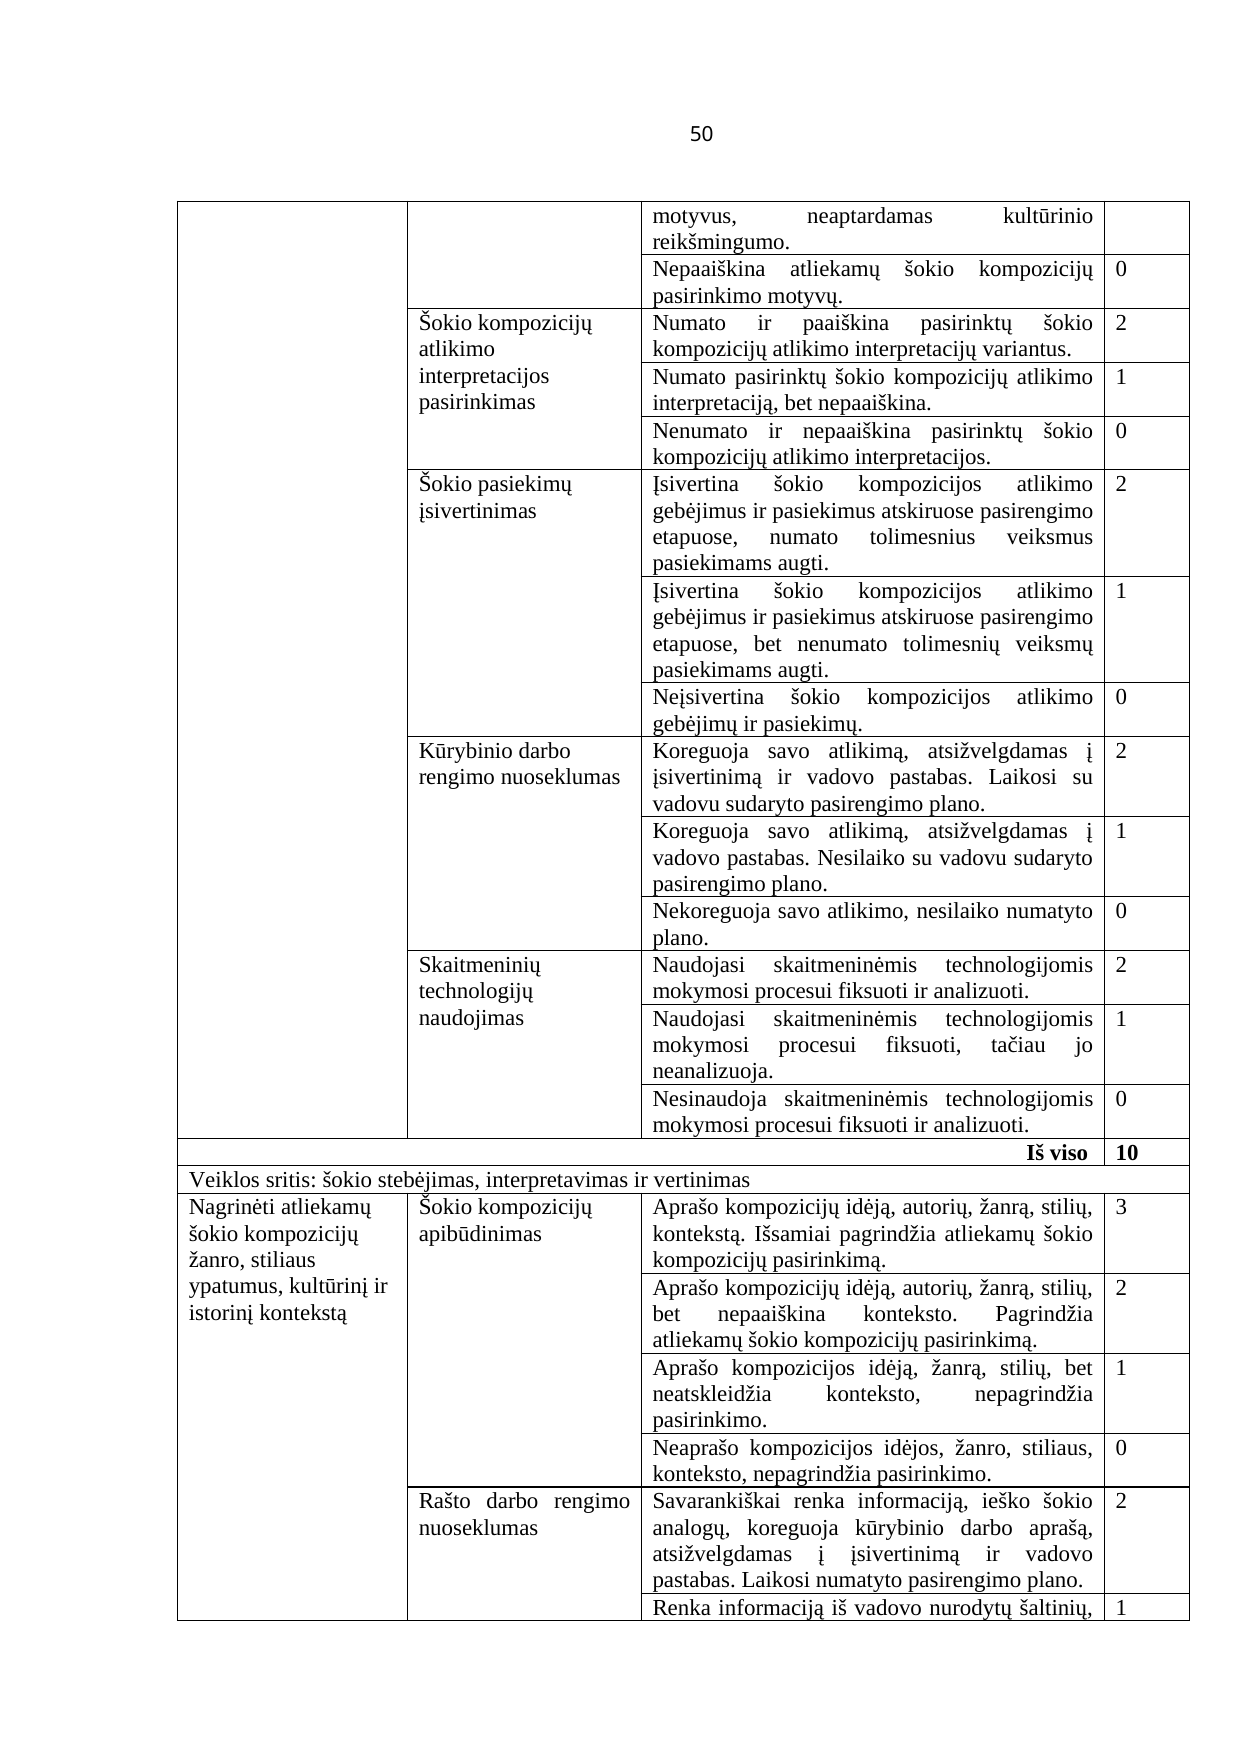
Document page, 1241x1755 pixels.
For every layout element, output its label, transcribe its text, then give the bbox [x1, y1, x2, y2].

table_cell 10 [1105, 1139, 1189, 1165]
table_cell Nekoreguoja savo atlikimo, nesilaiko numatyto plano. [642, 897, 1104, 950]
table_cell Aprašo kompozicijos idėją, žanrą, stilių, bet neatskleidžia konteksto, nepagrindžia pasirinkimo. [642, 1354, 1104, 1433]
table_cell 0 [1105, 255, 1189, 308]
table_cell Aprašo kompozicijų idėją, autorių, žanrą, stilių, bet nepaaiškina konteksto. Pagrindžia atliekamų šokio kompozicijų pasirinkimą. [642, 1274, 1104, 1353]
table_cell 0 [1105, 1085, 1189, 1138]
table_cell [408, 202, 641, 308]
table_cell Aprašo kompozicijų idėją, autorių, žanrą, stilių, kontekstą. Išsamiai pagrindžia atliekamų šokio kompozicijų pasirinkimą. [642, 1194, 1104, 1272]
table_cell Šokio kompozicijų apibūdinimas [408, 1194, 641, 1486]
table_cell Šokio pasiekimų įsivertinimas [408, 470, 641, 736]
table_cell 2 [1105, 951, 1189, 1004]
table_cell Koreguoja savo atlikimą, atsižvelgdamas į įsivertinimą ir vadovo pastabas. Laikosi su vadovu sudaryto pasirengimo plano. [642, 737, 1104, 816]
table_cell 1 [1105, 577, 1189, 682]
table_cell Savarankiškai renka informaciją, ieško šokio analogų, koreguoja kūrybinio darbo aprašą, atsižvelgdamas į įsivertinimą ir vadovo pastabas. Laikosi numatyto pasirengimo plano. [642, 1488, 1104, 1593]
table_cell Veiklos sritis: šokio stebėjimas, interpretavimas ir vertinimas [178, 1166, 1189, 1192]
table_cell 0 [1105, 417, 1189, 469]
table_cell 3 [1105, 1194, 1189, 1272]
table_cell Įsivertina šokio kompozicijos atlikimo gebėjimus ir pasiekimus atskiruose pasirengimo etapuose, numato tolimesnius veiksmus pasiekimams augti. [642, 470, 1104, 576]
table_cell Nepaaiškina atliekamų šokio kompozicijų pasirinkimo motyvų. [642, 255, 1104, 308]
table_cell 0 [1105, 1434, 1189, 1486]
table_cell Koreguoja savo atlikimą, atsižvelgdamas į vadovo pastabas. Nesilaiko su vadovu sudaryto pasirengimo plano. [642, 817, 1104, 896]
table_cell Renka informaciją iš vadovo nurodytų šaltinių, [642, 1594, 1104, 1620]
table_cell Naudojasi skaitmeninėmis technologijomis mokymosi procesui fiksuoti ir analizuoti. [642, 951, 1104, 1004]
table_cell 2 [1105, 309, 1189, 362]
table_cell 2 [1105, 470, 1189, 576]
table_cell Numato pasirinktų šokio kompozicijų atlikimo interpretaciją, bet nepaaiškina. [642, 363, 1104, 416]
table_cell [1105, 202, 1189, 254]
table_cell 1 [1105, 817, 1189, 896]
table_cell Nesinaudoja skaitmeninėmis technologijomis mokymosi procesui fiksuoti ir analizuoti. [642, 1085, 1104, 1138]
table_cell 1 [1105, 1005, 1189, 1084]
table_cell Nagrinėti atliekamų šokio kompozicijų žanro, stiliaus ypatumus, kultūrinį ir istorinį kontekstą [178, 1194, 407, 1620]
table_cell Nenumato ir nepaaiškina pasirinktų šokio kompozicijų atlikimo interpretacijos. [642, 417, 1104, 469]
table_cell 2 [1105, 737, 1189, 816]
table_cell Iš viso [178, 1139, 1104, 1165]
table_cell 2 [1105, 1488, 1189, 1593]
table_cell Neaprašo kompozicijos idėjos, žanro, stiliaus, konteksto, nepagrindžia pasirinkimo. [642, 1434, 1104, 1486]
table_cell 2 [1105, 1274, 1189, 1353]
table_cell Šokio kompozicijų atlikimo interpretacijos pasirinkimas [408, 309, 641, 469]
table_cell Įsivertina šokio kompozicijos atlikimo gebėjimus ir pasiekimus atskiruose pasirengimo etapuose, bet nenumato tolimesnių veiksmų pasiekimams augti. [642, 577, 1104, 682]
table_cell Naudojasi skaitmeninėmis technologijomis mokymosi procesui fiksuoti, tačiau jo neanalizuoja. [642, 1005, 1104, 1084]
table_cell motyvus, neaptardamas kultūrinio reikšmingumo. [642, 202, 1104, 254]
table_cell 1 [1105, 1354, 1189, 1433]
table_cell Skaitmeninių technologijų naudojimas [408, 951, 641, 1138]
table_cell 1 [1105, 363, 1189, 416]
table_cell Numato ir paaiškina pasirinktų šokio kompozicijų atlikimo interpretacijų variantus. [642, 309, 1104, 362]
table_cell Kūrybinio darbo rengimo nuoseklumas [408, 737, 641, 950]
table_cell 1 [1105, 1594, 1189, 1620]
table_cell 0 [1105, 683, 1189, 736]
table_cell Rašto darbo rengimo nuoseklumas [408, 1488, 641, 1620]
table_cell 0 [1105, 897, 1189, 950]
table_cell Neįsivertina šokio kompozicijos atlikimo gebėjimų ir pasiekimų. [642, 683, 1104, 736]
table_cell [178, 202, 407, 1138]
